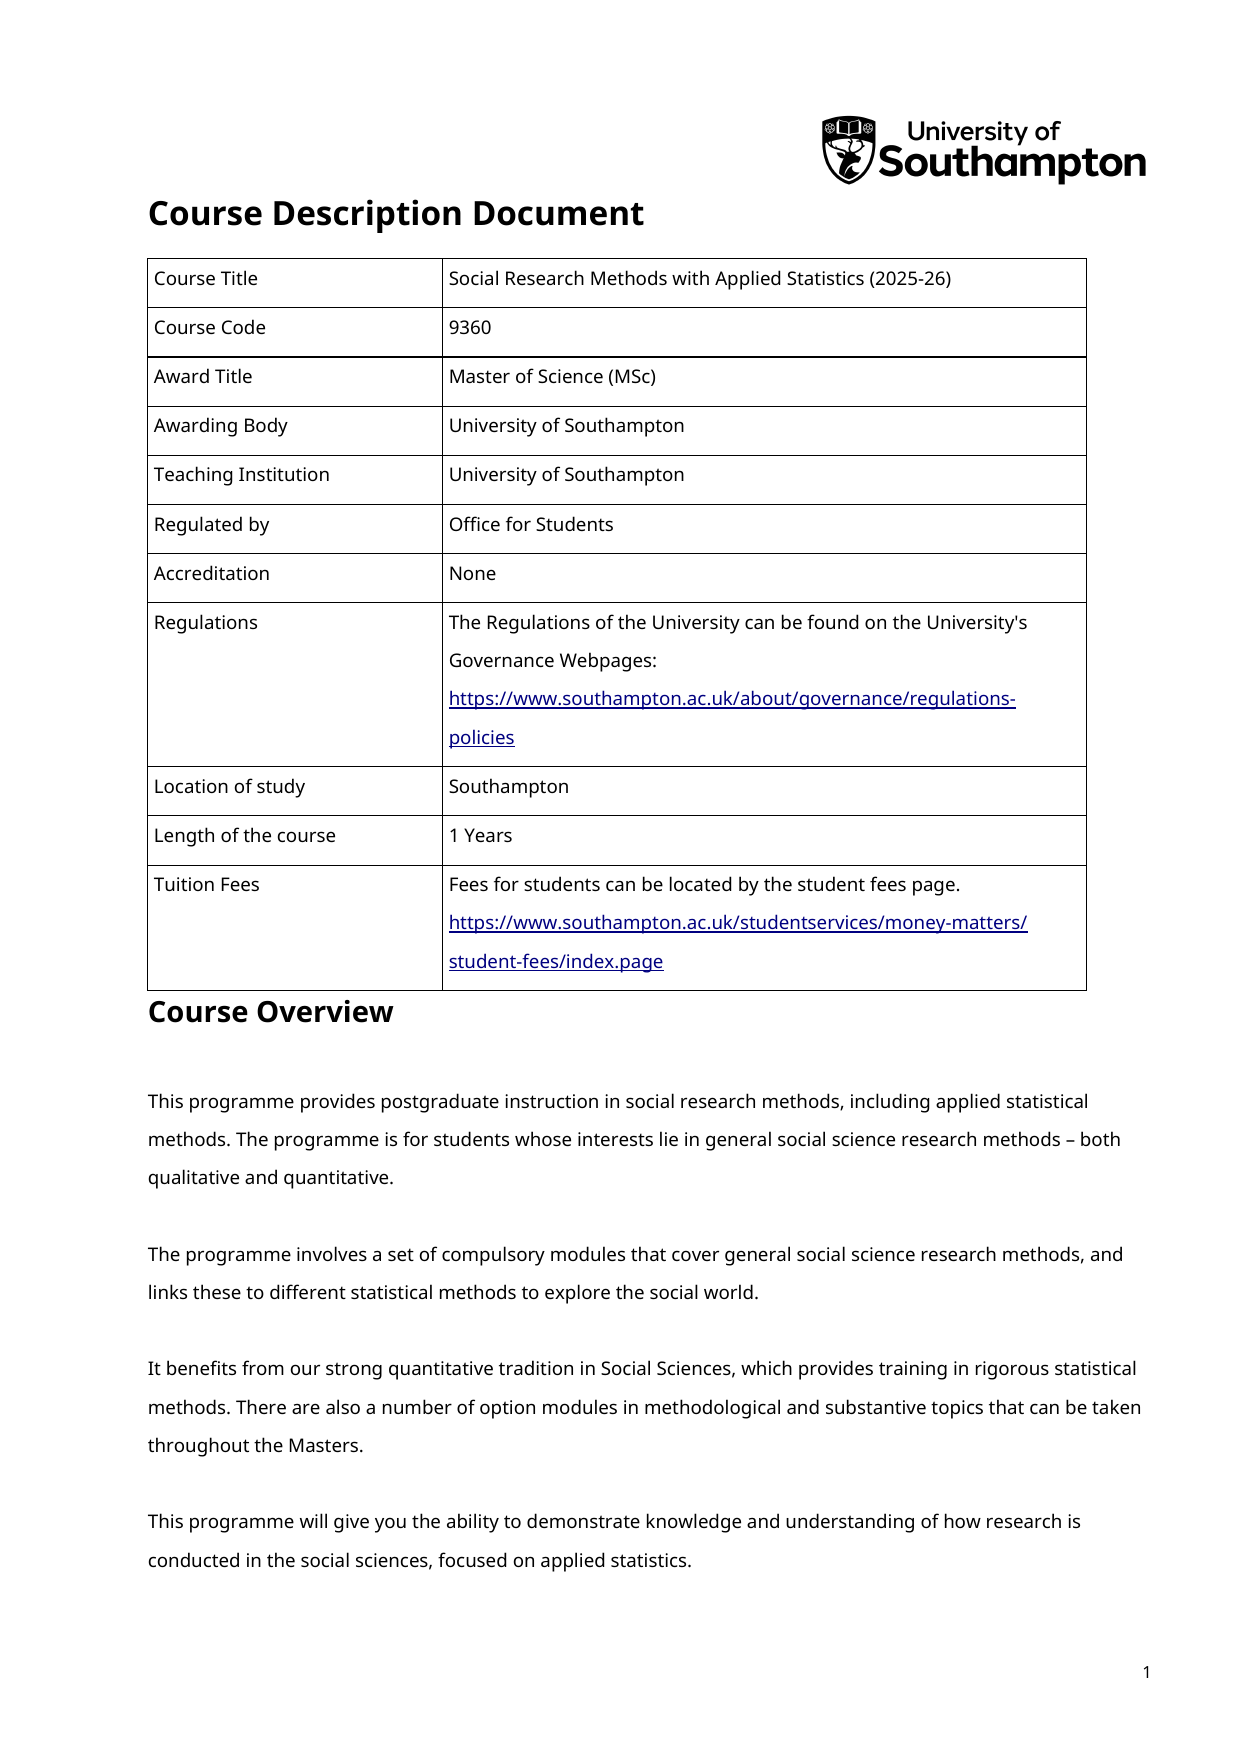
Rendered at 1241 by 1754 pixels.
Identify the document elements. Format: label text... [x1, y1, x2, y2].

table_cell Accreditation [148, 554, 442, 602]
table_cell Southampton [443, 767, 1086, 815]
table_cell 9360 [443, 308, 1086, 356]
table_cell Fees for students can be located by the student fees page. https://www.southampton.ac.uk/studentservices/money-matters/student-fees/index.page [443, 866, 1086, 990]
subtitle Course Overview [148, 991, 1152, 1031]
table_cell Regulated by [148, 505, 442, 553]
table_cell University of Southampton [443, 456, 1086, 504]
table_cell Awarding Body [148, 407, 442, 455]
table_cell Teaching Institution [148, 456, 442, 504]
table_cell Tuition Fees [148, 866, 442, 990]
table_cell Master of Science (MSc) [443, 358, 1086, 406]
table_cell Office for Students [443, 505, 1086, 553]
table_cell Length of the course [148, 816, 442, 864]
subtitle Course Description Document [148, 190, 1152, 235]
table_cell Regulations [148, 603, 442, 766]
table_header Course Title [148, 259, 442, 307]
table_cell The Regulations of the University can be found on the University's Governance Webpages: https://www.southampton.ac.uk/about/governance/regulations-policies [443, 603, 1086, 766]
table_header Social Research Methods with Applied Statistics (2025-26) [443, 259, 1086, 307]
table_cell Location of study [148, 767, 442, 815]
table_cell 1 Years [443, 816, 1086, 864]
text This programme provides postgraduate instruction in social research methods, including applied statistical methods. The programme is for students whose interests lie in general social science research methods – both qualitative and quantitative. The programme involves a set of compulsory modules that cover general social science research methods, and links these to different statistical methods to explore the social world. It benefits from our strong quantitative tradition in Social Sciences, which provides training in rigorous statistical methods. There are also a number of option modules in methodological and substantive topics that can be taken throughout the Masters. This programme will give you the ability to demonstrate knowledge and understanding of how research is conducted in the social sciences, focused on applied statistics. [148, 1088, 1152, 1572]
table_cell None [443, 554, 1086, 602]
table_cell University of Southampton [443, 407, 1086, 455]
table_cell Course Code [148, 308, 442, 356]
table_cell Award Title [148, 358, 442, 406]
